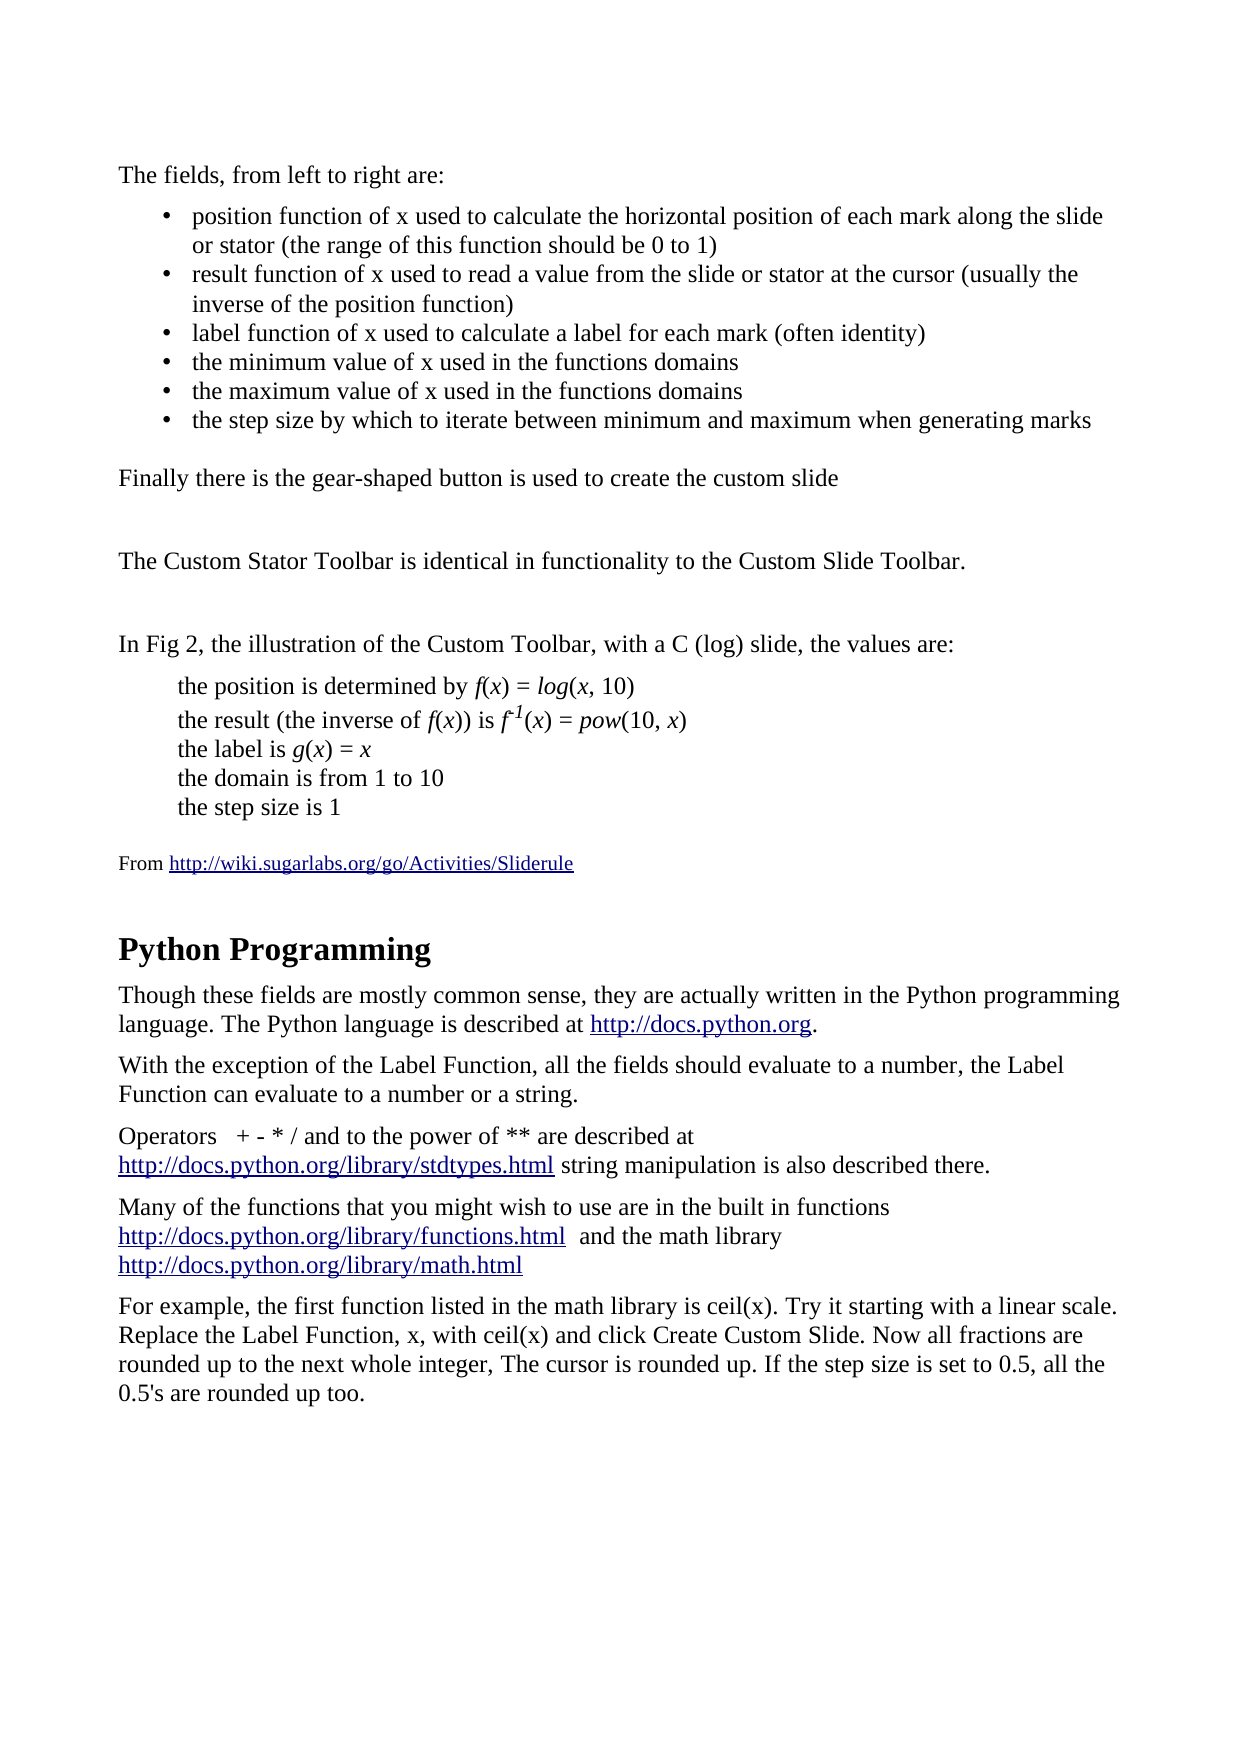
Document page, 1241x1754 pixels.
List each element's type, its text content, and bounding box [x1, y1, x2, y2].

text The fields, from left to right are: [118, 160, 1122, 189]
list the step size by which to iterate between minimum and maximum when generating marks [162, 405, 1122, 434]
list the minimum value of x used in the functions domains [162, 347, 1122, 376]
list the position is determined by f(x) = log(x, 10) [177, 671, 1122, 700]
list position function of x used to calculate the horizontal position of each mark along the slide or stator (the range of this function should be 0 to 1) [162, 201, 1122, 259]
text The Custom Stator Toolbar is identical in functionality to the Custom Slide Toolbar. [118, 546, 1122, 575]
text In Fig 2, the illustration of the Custom Toolbar, with a C (log) slide, the values are: [118, 629, 1122, 658]
text Finally there is the gear-shaped button is used to create the custom slide [118, 463, 1122, 492]
text With the exception of the Label Function, all the fields should evaluate to a number, the Label Function can evaluate to a number or a string. [118, 1050, 1122, 1108]
text Many of the functions that you might wish to use are in the built in functions http://docs.python.org/library/functions.html and the math library http://docs.python.org/library/math.html [118, 1191, 1122, 1279]
text From http://wiki.sugarlabs.org/go/Activities/Sliderule [118, 851, 1122, 874]
list the result (the inverse of f(x)) is f-1(x) = pow(10, x) [177, 700, 1122, 734]
text For example, the first function listed in the math library is ceil(x). Try it starting with a linear scale. Replace the Label Function, x, with ceil(x) and click Create Custom Slide. Now all fractions are rounded up to the next whole integer, The cursor is rounded up. If the step size is set to 0.5, all the 0.5's are rounded up too. [118, 1291, 1122, 1407]
list result function of x used to read a value from the slide or stator at the cursor (usually the inverse of the position function) [162, 259, 1122, 317]
text Though these fields are mostly common sense, they are actually written in the Python programming language. The Python language is described at http://docs.python.org. [118, 979, 1122, 1038]
list label function of x used to calculate a label for each mark (often identity) [162, 317, 1122, 347]
list the step size is 1 [177, 792, 1122, 821]
list the label is g(x) = x [177, 734, 1122, 763]
text Python Programming [118, 929, 1122, 967]
list the domain is from 1 to 10 [177, 763, 1122, 792]
list the maximum value of x used in the functions domains [162, 376, 1122, 405]
text Operators + - * / and to the power of ** are described at http://docs.python.org/library/stdtypes.html string manipulation is also described there. [118, 1121, 1122, 1179]
